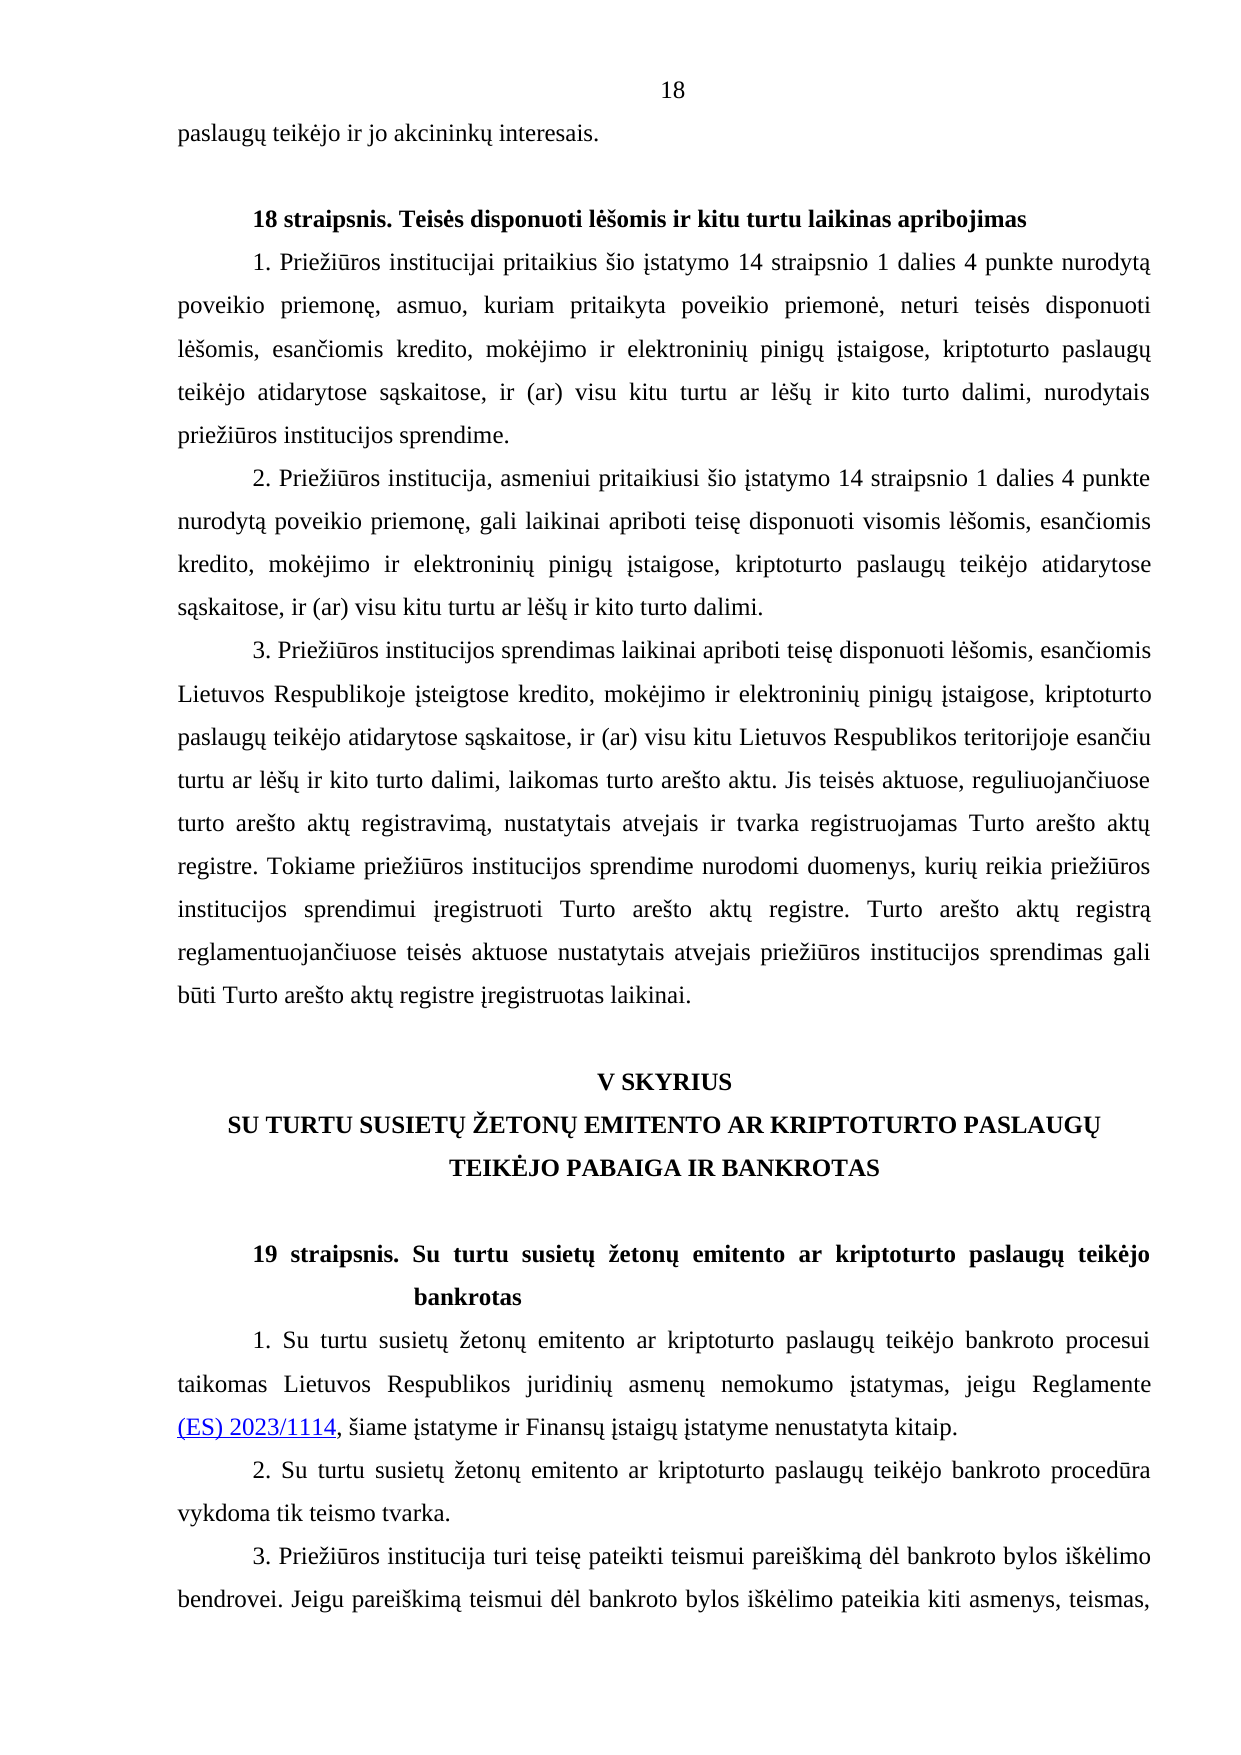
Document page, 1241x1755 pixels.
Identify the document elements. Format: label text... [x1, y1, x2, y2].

text 1. Su turtu susietų žetonų emitento ar kriptoturto paslaugų teikėjo bankroto procesui taikomas Lietuvos Respublikos juridinių asmenų nemokumo įstatymas, jeigu Reglamente (ES) 2023/1114, šiame įstatyme ir Finansų įstaigų įstatyme nenustatyta kitaip. [177, 1326, 1152, 1441]
text 2. Priežiūros institucija, asmeniui pritaikiusi šio įstatymo 14 straipsnio 1 dalies 4 punkte nurodytą poveikio priemonę, gali laikinai apriboti teisę disponuoti visomis lėšomis, esančiomis kredito, mokėjimo ir elektroninių pinigų įstaigose, kriptoturto paslaugų teikėjo atidarytose sąskaitose, ir (ar) visu kitu turtu ar lėšų ir kito turto dalimi. [177, 463, 1152, 621]
text SU TURTU SUSIETŲ ŽETONŲ EMITENTO AR KRIPTOTURTO PASLAUGŲ TEIKĖJO PABAIGA IR BANKROTAS [177, 1110, 1152, 1182]
text 18 straipsnis. Teisės disponuoti lėšomis ir kitu turtu laikinas apribojimas [177, 204, 1152, 233]
text paslaugų teikėjo ir jo akcininkų interesais. [177, 118, 1152, 147]
text 3. Priežiūros institucija turi teisę pateikti teismui pareiškimą dėl bankroto bylos iškėlimo bendrovei. Jeigu pareiškimą teismui dėl bankroto bylos iškėlimo pateikia kiti asmenys, teismas, [177, 1541, 1152, 1613]
text 19 straipsnis. Su turtu susietų žetonų emitento ar kriptoturto paslaugų teikėjo bankrotas [252, 1239, 1152, 1311]
text 3. Priežiūros institucijos sprendimas laikinai apriboti teisę disponuoti lėšomis, esančiomis Lietuvos Respublikoje įsteigtose kredito, mokėjimo ir elektroninių pinigų įstaigose, kriptoturto paslaugų teikėjo atidarytose sąskaitose, ir (ar) visu kitu Lietuvos Respublikos teritorijoje esančiu turtu ar lėšų ir kito turto dalimi, laikomas turto arešto aktu. Jis teisės aktuose, reguliuojančiuose turto arešto aktų registravimą, nustatytais atvejais ir tvarka registruojamas Turto arešto aktų registre. Tokiame priežiūros institucijos sprendime nurodomi duomenys, kurių reikia priežiūros institucijos sprendimui įregistruoti Turto arešto aktų registre. Turto arešto aktų registrą reglamentuojančiuose teisės aktuose nustatytais atvejais priežiūros institucijos sprendimas gali būti Turto arešto aktų registre įregistruotas laikinai. [177, 636, 1152, 1009]
text 2. Su turtu susietų žetonų emitento ar kriptoturto paslaugų teikėjo bankroto procedūra vykdoma tik teismo tvarka. [177, 1455, 1152, 1527]
text 1. Priežiūros institucijai pritaikius šio įstatymo 14 straipsnio 1 dalies 4 punkte nurodytą poveikio priemonę, asmuo, kuriam pritaikyta poveikio priemonė, neturi teisės disponuoti lėšomis, esančiomis kredito, mokėjimo ir elektroninių pinigų įstaigose, kriptoturto paslaugų teikėjo atidarytose sąskaitose, ir (ar) visu kitu turtu ar lėšų ir kito turto dalimi, nurodytais priežiūros institucijos sprendime. [177, 247, 1152, 449]
text V SKYRIUS [177, 1067, 1152, 1096]
